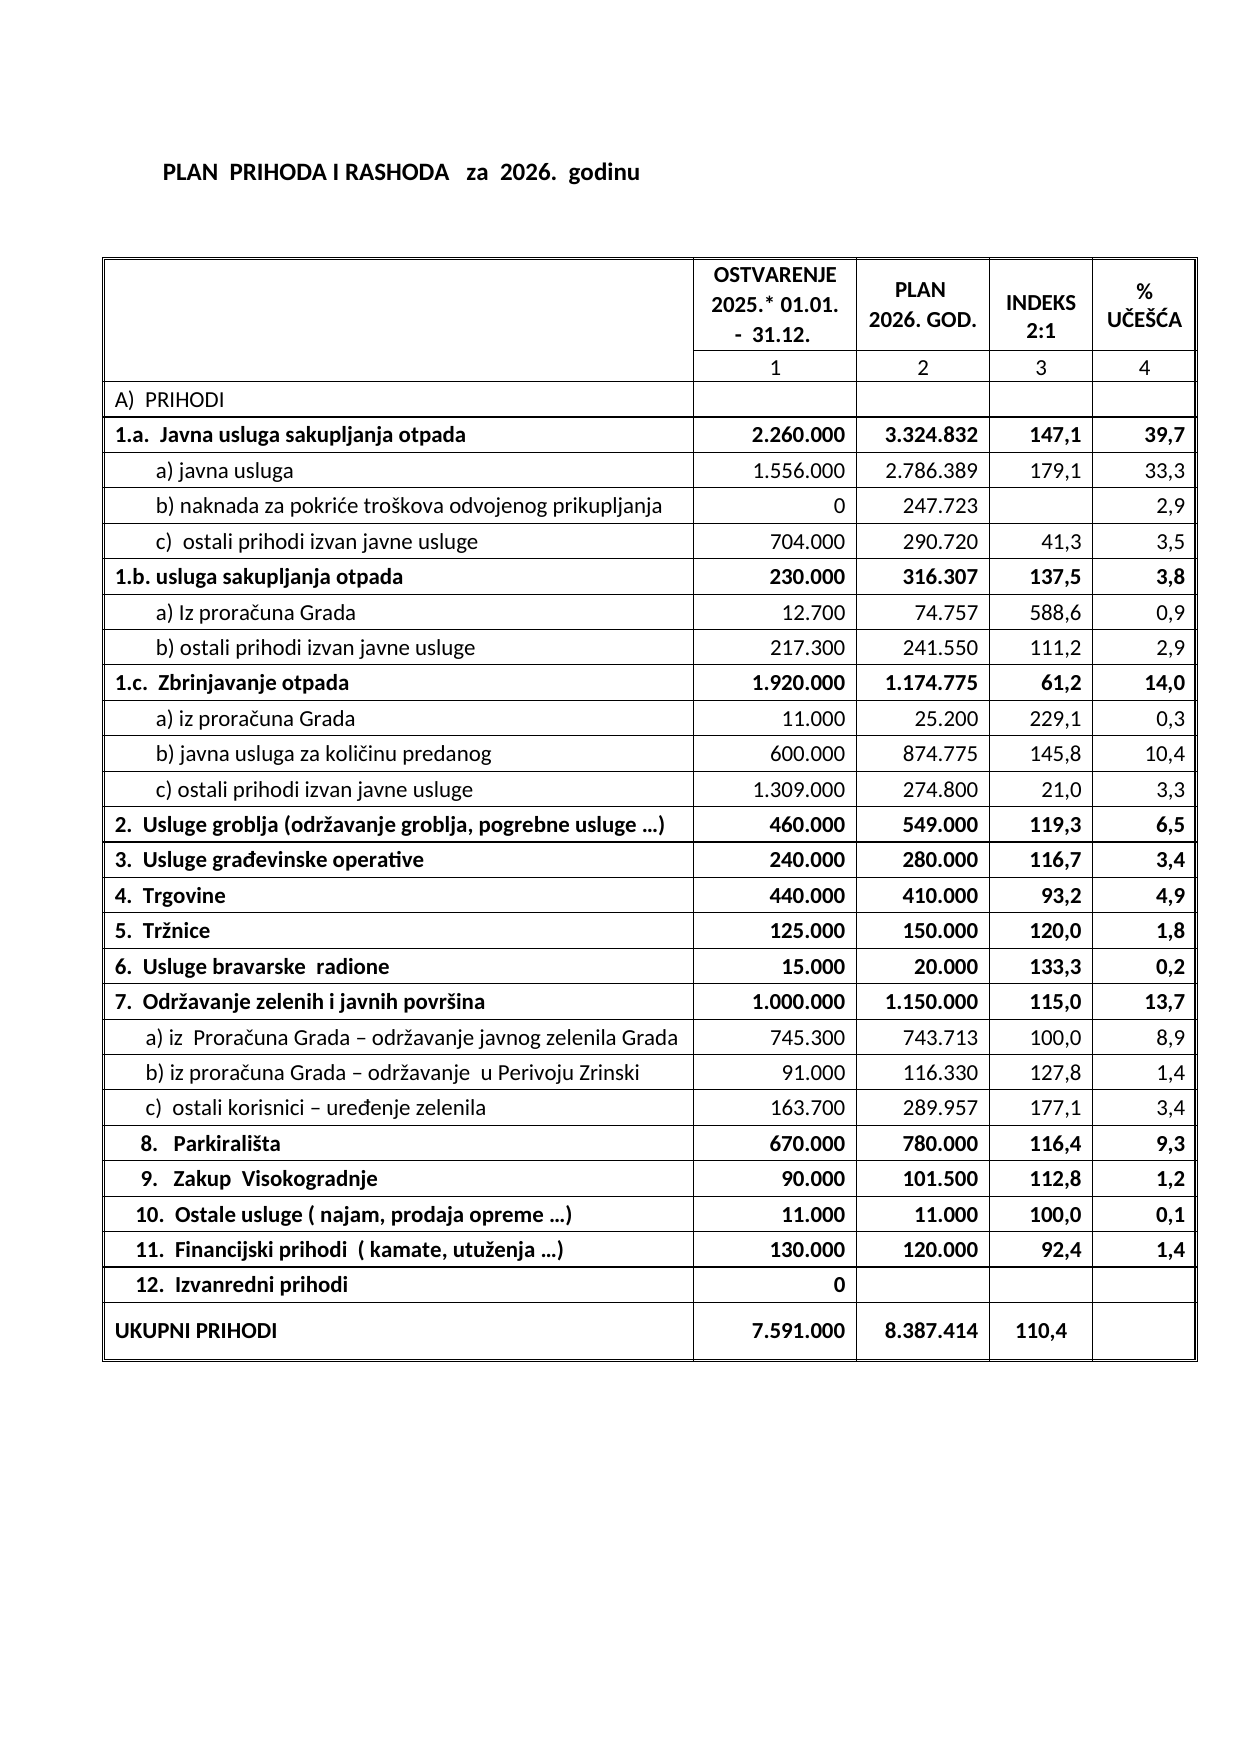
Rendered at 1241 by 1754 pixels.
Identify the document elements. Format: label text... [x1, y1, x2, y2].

table_cell 150.000 [857, 913, 989, 948]
table_cell 316.307 [857, 559, 989, 593]
table_cell 1.920.000 [694, 665, 856, 700]
table_cell 289.957 [857, 1090, 989, 1125]
table_cell 116,4 [990, 1126, 1092, 1160]
table_cell 1.150.000 [857, 984, 989, 1018]
table_cell 111,2 [990, 630, 1092, 664]
table_cell [857, 382, 989, 416]
table_cell 3,5 [1093, 524, 1194, 558]
table_cell 93,2 [990, 878, 1092, 912]
table_cell 600.000 [694, 736, 856, 771]
table_cell 704.000 [694, 524, 856, 558]
table_cell 116.330 [857, 1055, 989, 1089]
table_header PLAN 2026. GOD. [857, 260, 989, 350]
table_cell 11.000 [694, 701, 856, 735]
table_cell 163.700 [694, 1090, 856, 1125]
table_cell 0,3 [1093, 701, 1194, 735]
table_cell 74.757 [857, 595, 989, 629]
table_cell b) naknada za pokriće troškova odvojenog prikupljanja [105, 488, 693, 523]
table_cell 12.700 [694, 595, 856, 629]
table_cell a) iz proračuna Grada [105, 701, 693, 735]
table_cell 92,4 [990, 1232, 1092, 1266]
table_cell 1.b. usluga sakupljanja otpada [105, 559, 693, 593]
table_cell 120,0 [990, 913, 1092, 948]
table_header INDEKS 2:1 [990, 260, 1092, 350]
table_cell 1,2 [1093, 1161, 1194, 1196]
table_cell 3,4 [1093, 843, 1194, 877]
table_cell 670.000 [694, 1126, 856, 1160]
table_cell 217.300 [694, 630, 856, 664]
table_cell 11.000 [857, 1197, 989, 1231]
table_cell 4 [1093, 351, 1194, 381]
table_cell 0,2 [1093, 949, 1194, 983]
table_cell c) ostali prihodi izvan javne usluge [105, 524, 693, 558]
table_cell 2,9 [1093, 630, 1194, 664]
table_cell 7. Održavanje zelenih i javnih površina [105, 984, 693, 1018]
table_cell 549.000 [857, 807, 989, 841]
table_cell 3,8 [1093, 559, 1194, 593]
table_cell 101.500 [857, 1161, 989, 1196]
table_cell a) Iz proračuna Grada [105, 595, 693, 629]
text PLAN PRIHODA I RASHODA za 2026. godinu [148, 148, 1093, 188]
table_cell 2.786.389 [857, 453, 989, 487]
table_cell 116,7 [990, 843, 1092, 877]
table_cell 1.556.000 [694, 453, 856, 487]
table_cell c) ostali korisnici – uređenje zelenila [105, 1090, 693, 1125]
table_cell 0,1 [1093, 1197, 1194, 1231]
table_cell 240.000 [694, 843, 856, 877]
table_cell 21,0 [990, 772, 1092, 806]
table_cell 10. Ostale usluge ( najam, prodaja opreme …) [105, 1197, 693, 1231]
table_cell 112,8 [990, 1161, 1092, 1196]
table_header [105, 260, 693, 381]
table_cell 14,0 [1093, 665, 1194, 700]
table_cell 440.000 [694, 878, 856, 912]
table_cell 280.000 [857, 843, 989, 877]
table_cell 115,0 [990, 984, 1092, 1018]
table_cell a) iz Proračuna Grada – održavanje javnog zelenila Grada [105, 1020, 693, 1054]
table_cell 0 [694, 488, 856, 523]
table_cell 4. Trgovine [105, 878, 693, 912]
table_cell 9. Zakup Visokogradnje [105, 1161, 693, 1196]
table_cell 2,9 [1093, 488, 1194, 523]
table_cell 10,4 [1093, 736, 1194, 771]
table_cell 247.723 [857, 488, 989, 523]
table_cell 33,3 [1093, 453, 1194, 487]
table_cell 145,8 [990, 736, 1092, 771]
table_cell 0,9 [1093, 595, 1194, 629]
table_cell 274.800 [857, 772, 989, 806]
table_cell 90.000 [694, 1161, 856, 1196]
table_cell 137,5 [990, 559, 1092, 593]
table_cell 179,1 [990, 453, 1092, 487]
table_cell 15.000 [694, 949, 856, 983]
table_cell [694, 382, 856, 416]
table_cell 241.550 [857, 630, 989, 664]
table_cell 1 [694, 351, 856, 381]
table_cell 91.000 [694, 1055, 856, 1089]
table_cell [990, 488, 1092, 523]
table_cell 874.775 [857, 736, 989, 771]
table_cell 100,0 [990, 1020, 1092, 1054]
table_cell [1093, 1268, 1194, 1302]
table_cell 588,6 [990, 595, 1092, 629]
table_cell 4,9 [1093, 878, 1194, 912]
table_cell 410.000 [857, 878, 989, 912]
table_cell [990, 382, 1092, 416]
table_cell 12. Izvanredni prihodi [105, 1268, 693, 1302]
table_cell 125.000 [694, 913, 856, 948]
table_cell 177,1 [990, 1090, 1092, 1125]
table_cell 11.000 [694, 1197, 856, 1231]
table_cell 1,4 [1093, 1055, 1194, 1089]
table_cell 460.000 [694, 807, 856, 841]
table_cell 11. Financijski prihodi ( kamate, utuženja …) [105, 1232, 693, 1266]
table_cell 290.720 [857, 524, 989, 558]
table_cell 745.300 [694, 1020, 856, 1054]
table_cell a) javna usluga [105, 453, 693, 487]
table_cell [990, 1268, 1092, 1302]
table_cell 133,3 [990, 949, 1092, 983]
table_header % UČEŠĆA [1093, 260, 1194, 350]
table_cell 119,3 [990, 807, 1092, 841]
table_cell 2.260.000 [694, 418, 856, 452]
table_cell 1,4 [1093, 1232, 1194, 1266]
table_cell 3,3 [1093, 772, 1194, 806]
table_cell 20.000 [857, 949, 989, 983]
table_cell 1,8 [1093, 913, 1194, 948]
table_cell 2 [857, 351, 989, 381]
table_cell 120.000 [857, 1232, 989, 1266]
table_cell 2. Usluge groblja (održavanje groblja, pogrebne usluge …) [105, 807, 693, 841]
table_cell 9,3 [1093, 1126, 1194, 1160]
table_cell 6. Usluge bravarske radione [105, 949, 693, 983]
table_cell 61,2 [990, 665, 1092, 700]
table_cell 41,3 [990, 524, 1092, 558]
table_cell 100,0 [990, 1197, 1092, 1231]
table_cell 0 [694, 1268, 856, 1302]
table_cell UKUPNI PRIHODI [105, 1303, 693, 1358]
table_cell 1.000.000 [694, 984, 856, 1018]
table_cell 1.c. Zbrinjavanje otpada [105, 665, 693, 700]
table_cell 5. Tržnice [105, 913, 693, 948]
table_cell 127,8 [990, 1055, 1092, 1089]
table_cell 780.000 [857, 1126, 989, 1160]
table_cell 8,9 [1093, 1020, 1194, 1054]
table_cell 8. Parkirališta [105, 1126, 693, 1160]
table_cell [857, 1268, 989, 1302]
table_cell b) ostali prihodi izvan javne usluge [105, 630, 693, 664]
table_cell [1093, 382, 1194, 416]
table_cell 8.387.414 [857, 1303, 989, 1358]
table_cell 13,7 [1093, 984, 1194, 1018]
table_cell 147,1 [990, 418, 1092, 452]
table_cell 1.174.775 [857, 665, 989, 700]
table_cell 3. Usluge građevinske operative [105, 843, 693, 877]
table_cell 39,7 [1093, 418, 1194, 452]
table_cell b) iz proračuna Grada – održavanje u Perivoju Zrinski [105, 1055, 693, 1089]
table_cell 7.591.000 [694, 1303, 856, 1358]
table_cell 3.324.832 [857, 418, 989, 452]
table_cell 230.000 [694, 559, 856, 593]
table_cell b) javna usluga za količinu predanog [105, 736, 693, 771]
table_cell 3,4 [1093, 1090, 1194, 1125]
table_cell 1.a. Javna usluga sakupljanja otpada [105, 418, 693, 452]
table_cell 110,4 [990, 1303, 1092, 1358]
table_cell A) PRIHODI [105, 382, 693, 416]
table_cell 743.713 [857, 1020, 989, 1054]
table_cell c) ostali prihodi izvan javne usluge [105, 772, 693, 806]
table_cell 3 [990, 351, 1092, 381]
table_cell 1.309.000 [694, 772, 856, 806]
table_header OSTVARENJE 2025.* 01.01. - 31.12. [694, 260, 856, 350]
table_cell 130.000 [694, 1232, 856, 1266]
table_cell [1093, 1303, 1194, 1358]
table_cell 25.200 [857, 701, 989, 735]
table_cell 229,1 [990, 701, 1092, 735]
table_cell 6,5 [1093, 807, 1194, 841]
